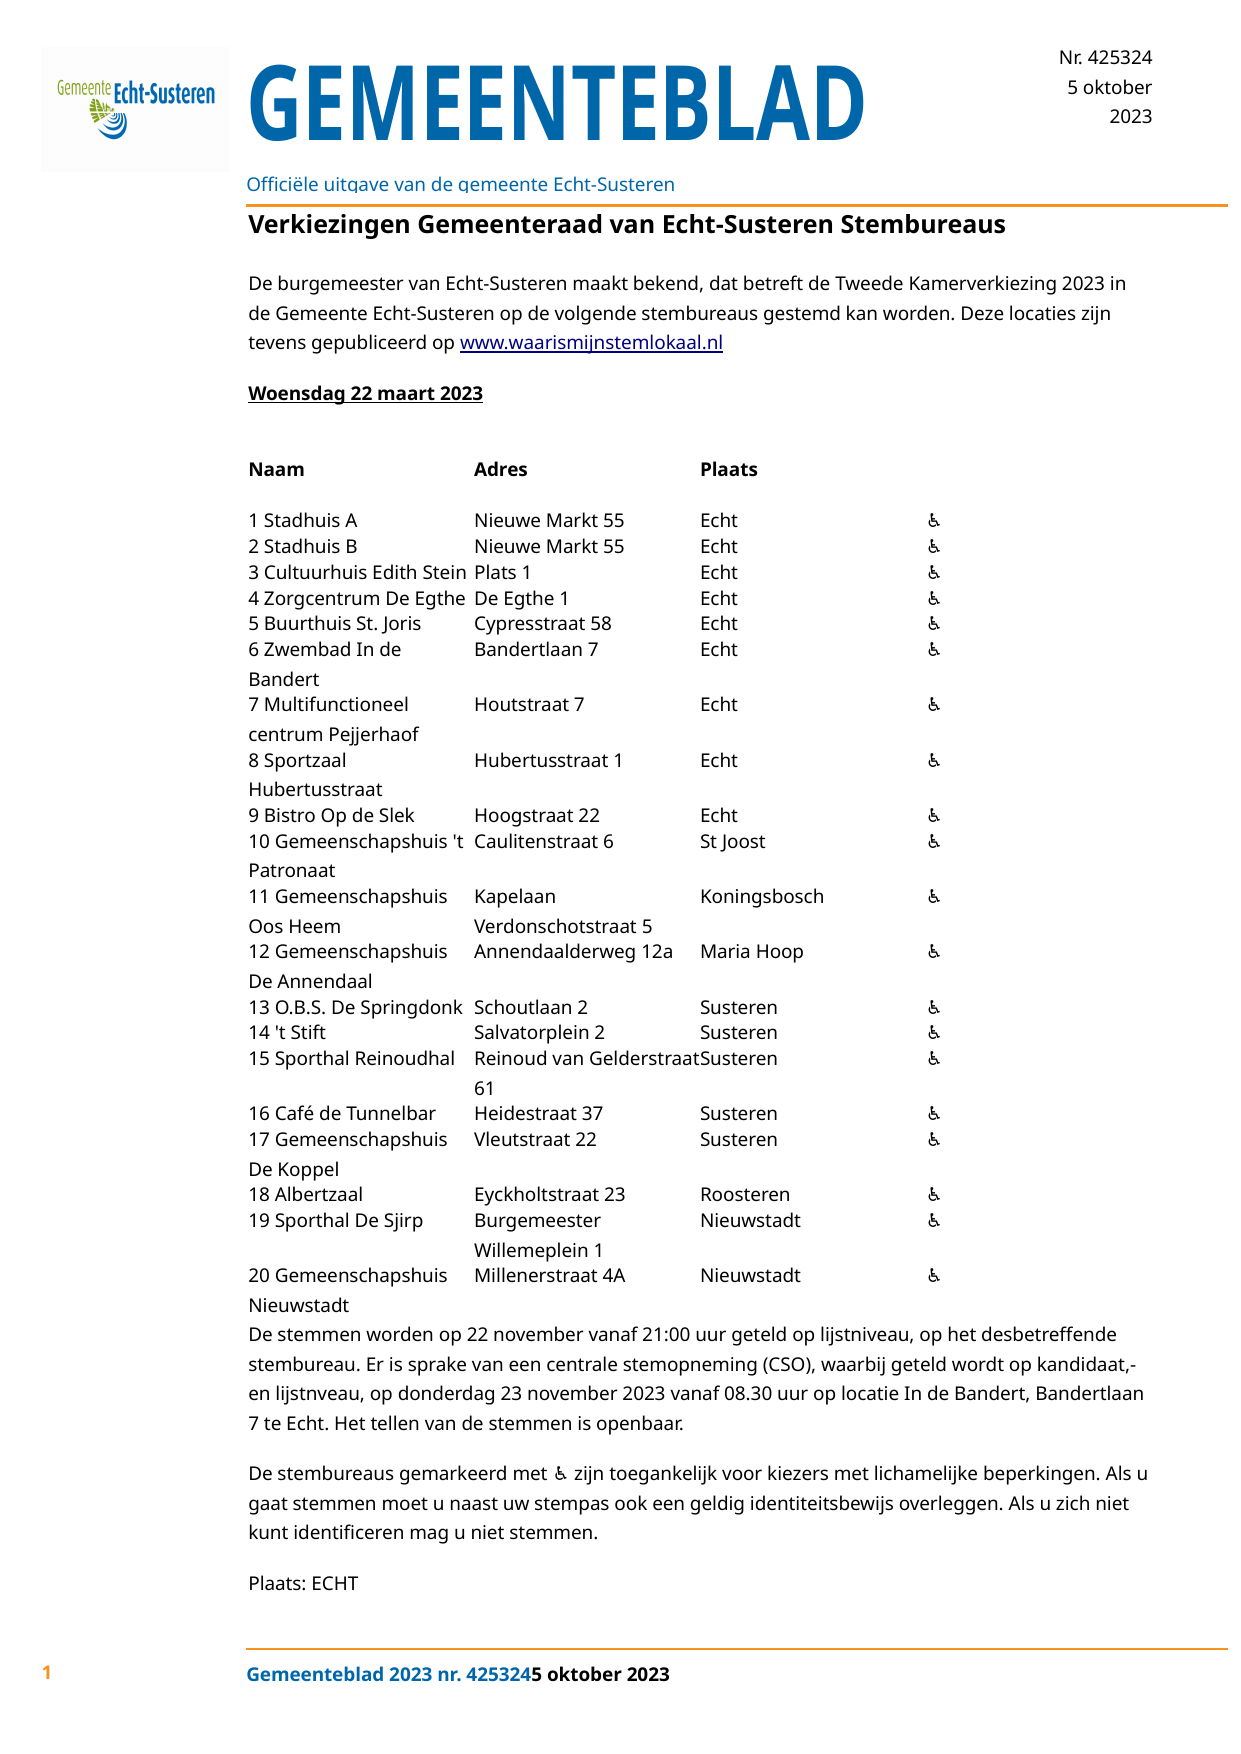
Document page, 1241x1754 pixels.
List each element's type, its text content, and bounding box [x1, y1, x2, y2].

table_cell Susteren [700, 1101, 926, 1126]
table_cell [926, 482, 1152, 508]
table_cell Echt [700, 533, 926, 559]
table_cell ♿ [926, 1020, 1152, 1045]
table_cell Echt [700, 636, 926, 692]
table_cell 11 Gemeenschapshuis Oos Heem [248, 883, 474, 938]
table_cell ♿ [926, 611, 1152, 636]
table_cell Naam [248, 456, 474, 482]
table_cell 2 Stadhuis B [248, 533, 474, 559]
table_cell 6 Zwembad In de Bandert [248, 636, 474, 692]
table_cell Nieuwstadt [700, 1208, 926, 1263]
table_cell 16 Café de Tunnelbar [248, 1101, 474, 1126]
table_cell Echt [700, 692, 926, 747]
table_cell Reinoud van Gelderstraat 61 [474, 1045, 700, 1101]
table_header [248, 430, 474, 456]
table_cell 4 Zorgcentrum De Egthe [248, 585, 474, 611]
table_cell 7 Multifunctioneel centrum Pejjerhaof [248, 692, 474, 747]
table_cell Hoogstraat 22 [474, 802, 700, 828]
table_cell ♿ [926, 692, 1152, 747]
table_cell Kapelaan Verdonschotstraat 5 [474, 883, 700, 938]
table_cell 17 Gemeenschapshuis De Koppel [248, 1126, 474, 1182]
table_cell 13 O.B.S. De Springdonk [248, 994, 474, 1019]
table_cell De Egthe 1 [474, 585, 700, 611]
table_cell Caulitenstraat 6 [474, 828, 700, 883]
text Verkiezingen Gemeenteraad van Echt-Susteren Stembureaus [248, 207, 1152, 241]
table_cell Vleutstraat 22 [474, 1126, 700, 1182]
table_cell Susteren [700, 994, 926, 1019]
text Plaats: ECHT [248, 1570, 1152, 1596]
text De burgemeester van Echt-Susteren maakt bekend, dat betreft de Tweede Kamerverkiezing 2023 in de Gemeente Echt-Susteren op de volgende stembureaus gestemd kan worden. Deze locaties zijn tevens gepubliceerd op www.waarismijnstemlokaal.nl [248, 270, 1152, 355]
table_cell Heidestraat 37 [474, 1101, 700, 1126]
table_cell ♿ [926, 585, 1152, 611]
table_cell St Joost [700, 828, 926, 883]
table_cell Echt [700, 508, 926, 533]
table_cell Plats 1 [474, 559, 700, 585]
table_header [474, 430, 700, 456]
picture [41, 47, 231, 172]
table_cell Hubertusstraat 1 [474, 747, 700, 802]
table_cell Maria Hoop [700, 939, 926, 994]
table_cell ♿ [926, 828, 1152, 883]
table_cell ♿ [926, 802, 1152, 828]
table_cell ♿ [926, 636, 1152, 692]
table_cell Susteren [700, 1020, 926, 1045]
table_header [700, 430, 926, 456]
table_cell ♿ [926, 1208, 1152, 1263]
table_cell ♿ [926, 994, 1152, 1019]
table_cell 18 Albertzaal [248, 1182, 474, 1207]
table_cell 5 Buurthuis St. Joris [248, 611, 474, 636]
table_cell 9 Bistro Op de Slek [248, 802, 474, 828]
table_cell Eyckholtstraat 23 [474, 1182, 700, 1207]
table_cell Nieuwe Markt 55 [474, 533, 700, 559]
table_cell Susteren [700, 1045, 926, 1101]
table_cell 1 Stadhuis A [248, 508, 474, 533]
table_header [926, 430, 1152, 456]
table_cell ♿ [926, 883, 1152, 938]
table_cell [248, 482, 474, 508]
table_cell Nieuwe Markt 55 [474, 508, 700, 533]
table_cell 19 Sporthal De Sjirp [248, 1208, 474, 1263]
table_cell Susteren [700, 1126, 926, 1182]
table_cell ♿ [926, 1101, 1152, 1126]
table_cell ♿ [926, 1126, 1152, 1182]
table_cell 12 Gemeenschapshuis De Annendaal [248, 939, 474, 994]
table_cell Annendaalderweg 12a [474, 939, 700, 994]
table_cell Cypresstraat 58 [474, 611, 700, 636]
table_cell 20 Gemeenschapshuis Nieuwstadt [248, 1263, 474, 1318]
text Woensdag 22 maart 2023 [248, 380, 1152, 406]
table_cell Nieuwstadt [700, 1263, 926, 1318]
table_cell Echt [700, 802, 926, 828]
table_cell ♿ [926, 508, 1152, 533]
table_cell Plaats [700, 456, 926, 482]
table_cell 10 Gemeenschapshuis 't Patronaat [248, 828, 474, 883]
table_cell Schoutlaan 2 [474, 994, 700, 1019]
table_cell ♿ [926, 939, 1152, 994]
table_cell 15 Sporthal Reinoudhal [248, 1045, 474, 1101]
table_cell ♿ [926, 747, 1152, 802]
table_cell ♿ [926, 1182, 1152, 1207]
table_cell ♿ [926, 533, 1152, 559]
table_cell Adres [474, 456, 700, 482]
text De stembureaus gemarkeerd met ♿ zijn toegankelijk voor kiezers met lichamelijke beperkingen. Als u gaat stemmen moet u naast uw stempas ook een geldig identiteitsbewijs overleggen. Als u zich niet kunt identificeren mag u niet stemmen. [248, 1460, 1152, 1545]
table_cell Salvatorplein 2 [474, 1020, 700, 1045]
table_cell Bandertlaan 7 [474, 636, 700, 692]
table_cell Millenerstraat 4A [474, 1263, 700, 1318]
table_cell 3 Cultuurhuis Edith Stein [248, 559, 474, 585]
table_cell Roosteren [700, 1182, 926, 1207]
table_cell ♿ [926, 1263, 1152, 1318]
table_cell Echt [700, 585, 926, 611]
table_cell 14 't Stift [248, 1020, 474, 1045]
table_cell Echt [700, 611, 926, 636]
table_cell Echt [700, 747, 926, 802]
table_cell 8 Sportzaal Hubertusstraat [248, 747, 474, 802]
table_cell Koningsbosch [700, 883, 926, 938]
table_cell [474, 482, 700, 508]
table_cell Burgemeester Willemeplein 1 [474, 1208, 700, 1263]
table_cell ♿ [926, 559, 1152, 585]
table_cell [926, 456, 1152, 482]
table_cell Echt [700, 559, 926, 585]
text De stemmen worden op 22 november vanaf 21:00 uur geteld op lijstniveau, op het desbetreffende stembureau. Er is sprake van een centrale stemopneming (CSO), waarbij geteld wordt op kandidaat,- en lijstnveau, op donderdag 23 november 2023 vanaf 08.30 uur op locatie In de Bandert, Bandertlaan 7 te Echt. Het tellen van de stemmen is openbaar. [248, 1321, 1152, 1436]
table_cell ♿ [926, 1045, 1152, 1101]
table_cell Houtstraat 7 [474, 692, 700, 747]
table_cell [700, 482, 926, 508]
